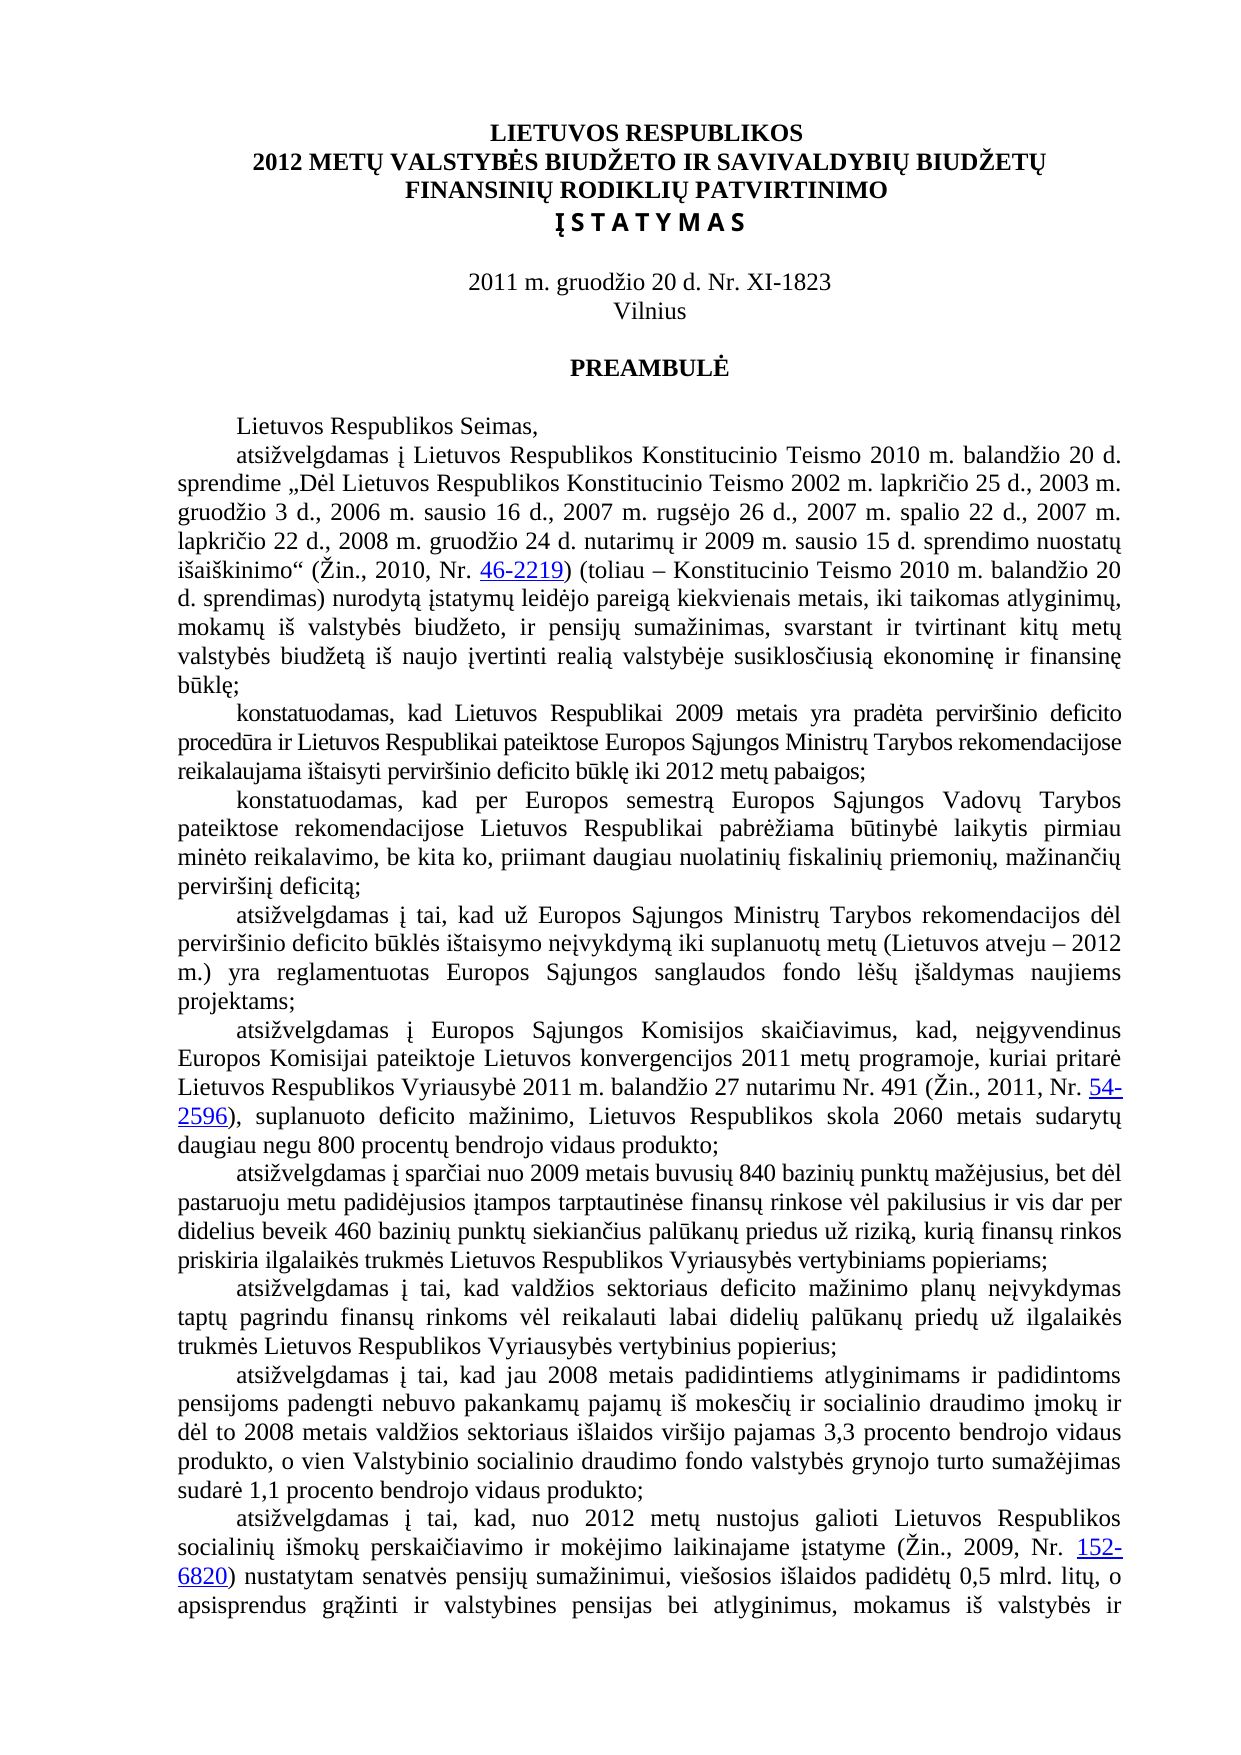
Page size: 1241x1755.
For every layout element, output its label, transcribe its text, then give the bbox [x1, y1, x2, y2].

text konstatuodamas, kad Lietuvos Respublikai 2009 metais yra pradėta perviršinio deficito procedūra ir Lietuvos Respublikai pateiktose Europos Sąjungos Ministrų Tarybos rekomendacijose reikalaujama ištaisyti perviršinio deficito būklę iki 2012 metų pabaigos; [177, 698, 1122, 785]
text 2011 m. gruodžio 20 d. Nr. XI-1823 [177, 267, 1122, 296]
text atsižvelgdamas į tai, kad už Europos Sąjungos Ministrų Tarybos rekomendacijos dėl perviršinio deficito būklės ištaisymo neįvykdymą iki suplanuotų metų (Lietuvos atveju – 2012 m.) yra reglamentuotas Europos Sąjungos sanglaudos fondo lėšų įšaldymas naujiems projektams; [177, 900, 1122, 1015]
text LIETUVOS RESPUBLIKOS [177, 118, 1122, 147]
text atsižvelgdamas į tai, kad, nuo 2012 metų nustojus galioti Lietuvos Respublikos socialinių išmokų perskaičiavimo ir mokėjimo laikinajame įstatyme (Žin., 2009, Nr. 152-6820) nustatytam senatvės pensijų sumažinimui, viešosios išlaidos padidėtų 0,5 mlrd. litų, o apsisprendus grąžinti ir valstybines pensijas bei atlyginimus, mokamus iš valstybės ir [177, 1503, 1122, 1618]
text Lietuvos Respublikos Seimas, [177, 411, 1122, 440]
text atsižvelgdamas į tai, kad valdžios sektoriaus deficito mažinimo planų neįvykdymas taptų pagrindu finansų rinkoms vėl reikalauti labai didelių palūkanų priedų už ilgalaikės trukmės Lietuvos Respublikos Vyriausybės vertybinius popierius; [177, 1273, 1122, 1360]
text ĮSTATYMAS [177, 204, 1122, 238]
text Vilnius [177, 296, 1122, 325]
text atsižvelgdamas į Lietuvos Respublikos Konstitucinio Teismo 2010 m. balandžio 20 d. sprendime „Dėl Lietuvos Respublikos Konstitucinio Teismo 2002 m. lapkričio 25 d., 2003 m. gruodžio 3 d., 2006 m. sausio 16 d., 2007 m. rugsėjo 26 d., 2007 m. spalio 22 d., 2007 m. lapkričio 22 d., 2008 m. gruodžio 24 d. nutarimų ir 2009 m. sausio 15 d. sprendimo nuostatų išaiškinimo“ (Žin., 2010, Nr. 46-2219) (toliau – Konstitucinio Teismo 2010 m. balandžio 20 d. sprendimas) nurodytą įstatymų leidėjo pareigą kiekvienais metais, iki taikomas atlyginimų, mokamų iš valstybės biudžeto, ir pensijų sumažinimas, svarstant ir tvirtinant kitų metų valstybės biudžetą iš naujo įvertinti realią valstybėje susiklosčiusią ekonominę ir finansinę būklę; [177, 440, 1122, 698]
text atsižvelgdamas į sparčiai nuo 2009 metais buvusių 840 bazinių punktų mažėjusius, bet dėl pastaruoju metu padidėjusios įtampos tarptautinėse finansų rinkose vėl pakilusius ir vis dar per didelius beveik 460 bazinių punktų siekiančius palūkanų priedus už riziką, kurią finansų rinkos priskiria ilgalaikės trukmės Lietuvos Respublikos Vyriausybės vertybiniams popieriams; [177, 1158, 1122, 1273]
text Preambulė [177, 353, 1122, 382]
text konstatuodamas, kad per Europos semestrą Europos Sąjungos Vadovų Tarybos pateiktose rekomendacijose Lietuvos Respublikai pabrėžiama būtinybė laikytis pirmiau minėto reikalavimo, be kita ko, priimant daugiau nuolatinių fiskalinių priemonių, mažinančių perviršinį deficitą; [177, 785, 1122, 900]
text atsižvelgdamas į tai, kad jau 2008 metais padidintiems atlyginimams ir padidintoms pensijoms padengti nebuvo pakankamų pajamų iš mokesčių ir socialinio draudimo įmokų ir dėl to 2008 metais valdžios sektoriaus išlaidos viršijo pajamas 3,3 procento bendrojo vidaus produkto, o vien Valstybinio socialinio draudimo fondo valstybės grynojo turto sumažėjimas sudarė 1,1 procento bendrojo vidaus produkto; [177, 1360, 1122, 1503]
text atsižvelgdamas į Europos Sąjungos Komisijos skaičiavimus, kad, neįgyvendinus Europos Komisijai pateiktoje Lietuvos konvergencijos 2011 metų programoje, kuriai pritarė Lietuvos Respublikos Vyriausybė 2011 m. balandžio 27 nutarimu Nr. 491 (Žin., 2011, Nr. 54-2596), suplanuoto deficito mažinimo, Lietuvos Respublikos skola 2060 metais sudarytų daugiau negu 800 procentų bendrojo vidaus produkto; [177, 1015, 1122, 1158]
text 2012 METŲ VALSTYBĖS BIUDŽETO IR SAVIVALDYBIŲ BIUDŽETŲ FINANSINIŲ RODIKLIŲ PATVIRTINIMO [177, 147, 1122, 204]
